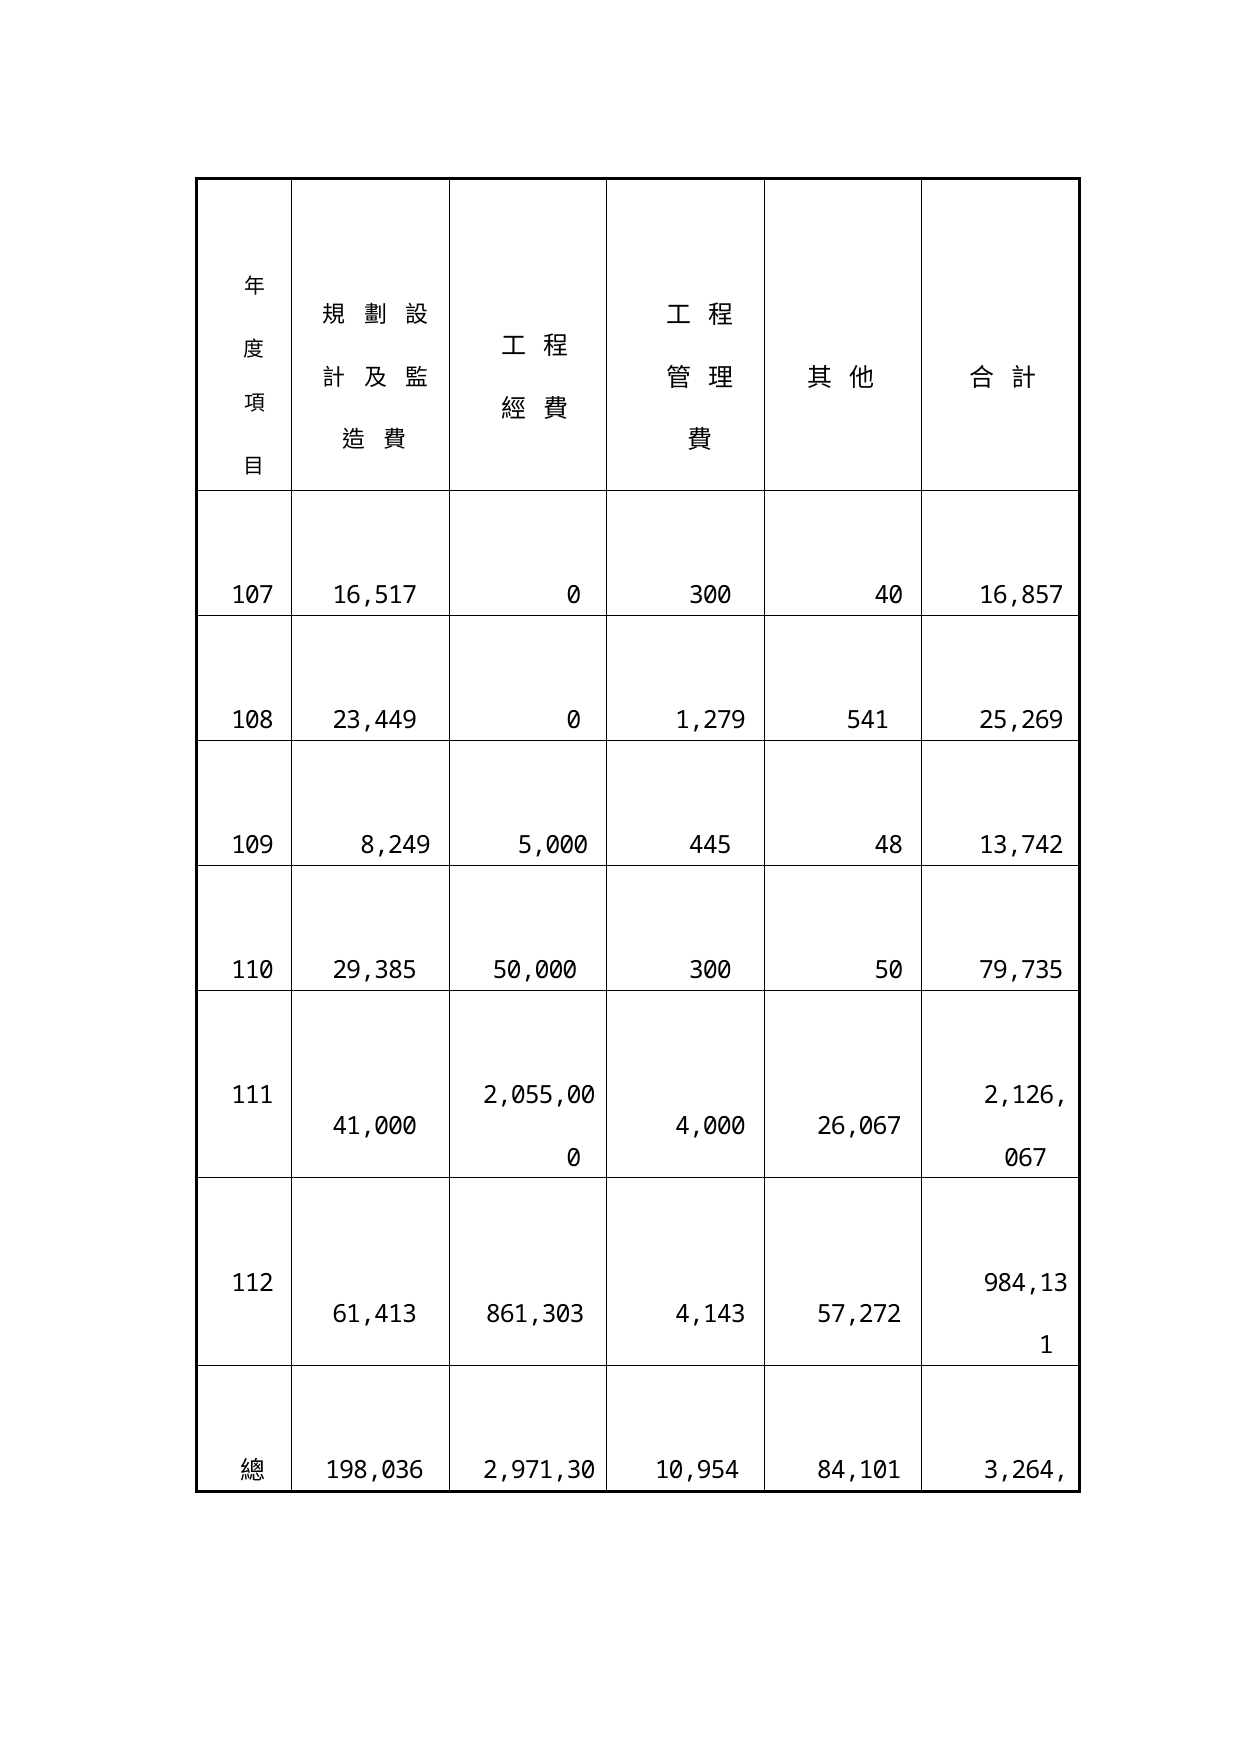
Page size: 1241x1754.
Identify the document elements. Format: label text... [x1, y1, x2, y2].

table_cell 110 [198, 866, 291, 990]
table_header 工程管理費 [607, 180, 764, 490]
table_cell 111 [198, 991, 291, 1177]
table_cell 50,000 [450, 866, 606, 990]
table_header 其他 [765, 180, 921, 490]
table_cell 總計 [198, 1366, 291, 1490]
table_cell 84,101 [765, 1366, 921, 1490]
table_cell 0 [450, 616, 606, 740]
table_cell 300 [607, 491, 764, 615]
table_cell 1,279 [607, 616, 764, 740]
table_cell 2,971,30 [450, 1366, 606, 1490]
table_cell 109 [198, 741, 291, 865]
table_cell 0 [450, 491, 606, 615]
table_cell 16,517 [292, 491, 449, 615]
table_cell 861,303 [450, 1178, 606, 1365]
table_cell 2,126,067 [922, 991, 1078, 1177]
table_cell 8,249 [292, 741, 449, 865]
table_cell 10,954 [607, 1366, 764, 1490]
table_cell 16,857 [922, 491, 1078, 615]
table_cell 300 [607, 866, 764, 990]
table_cell 4,143 [607, 1178, 764, 1365]
table_cell 198,036 [292, 1366, 449, 1490]
table_cell 57,272 [765, 1178, 921, 1365]
table_cell 40 [765, 491, 921, 615]
table_cell 107 [198, 491, 291, 615]
table_cell 25,269 [922, 616, 1078, 740]
table_cell 50 [765, 866, 921, 990]
table_cell 29,385 [292, 866, 449, 990]
table_cell 108 [198, 616, 291, 740]
table_header 年度 項目 [198, 180, 291, 490]
table_cell 48 [765, 741, 921, 865]
table_cell 445 [607, 741, 764, 865]
table_cell 13,742 [922, 741, 1078, 865]
table_cell 2,055,000 [450, 991, 606, 1177]
table_cell 3,264, [922, 1366, 1078, 1490]
table_header 規劃設計及監造費 [292, 180, 449, 490]
table_cell 541 [765, 616, 921, 740]
table_cell 984,131 [922, 1178, 1078, 1365]
table_cell 4,000 [607, 991, 764, 1177]
table_cell 79,735 [922, 866, 1078, 990]
table_header 工程經費 [450, 180, 606, 490]
table_cell 26,067 [765, 991, 921, 1177]
table_cell 23,449 [292, 616, 449, 740]
table_cell 112 [198, 1178, 291, 1365]
table_cell 5,000 [450, 741, 606, 865]
table_header 合計 [922, 180, 1078, 490]
table_cell 41,000 [292, 991, 449, 1177]
table_cell 61,413 [292, 1178, 449, 1365]
